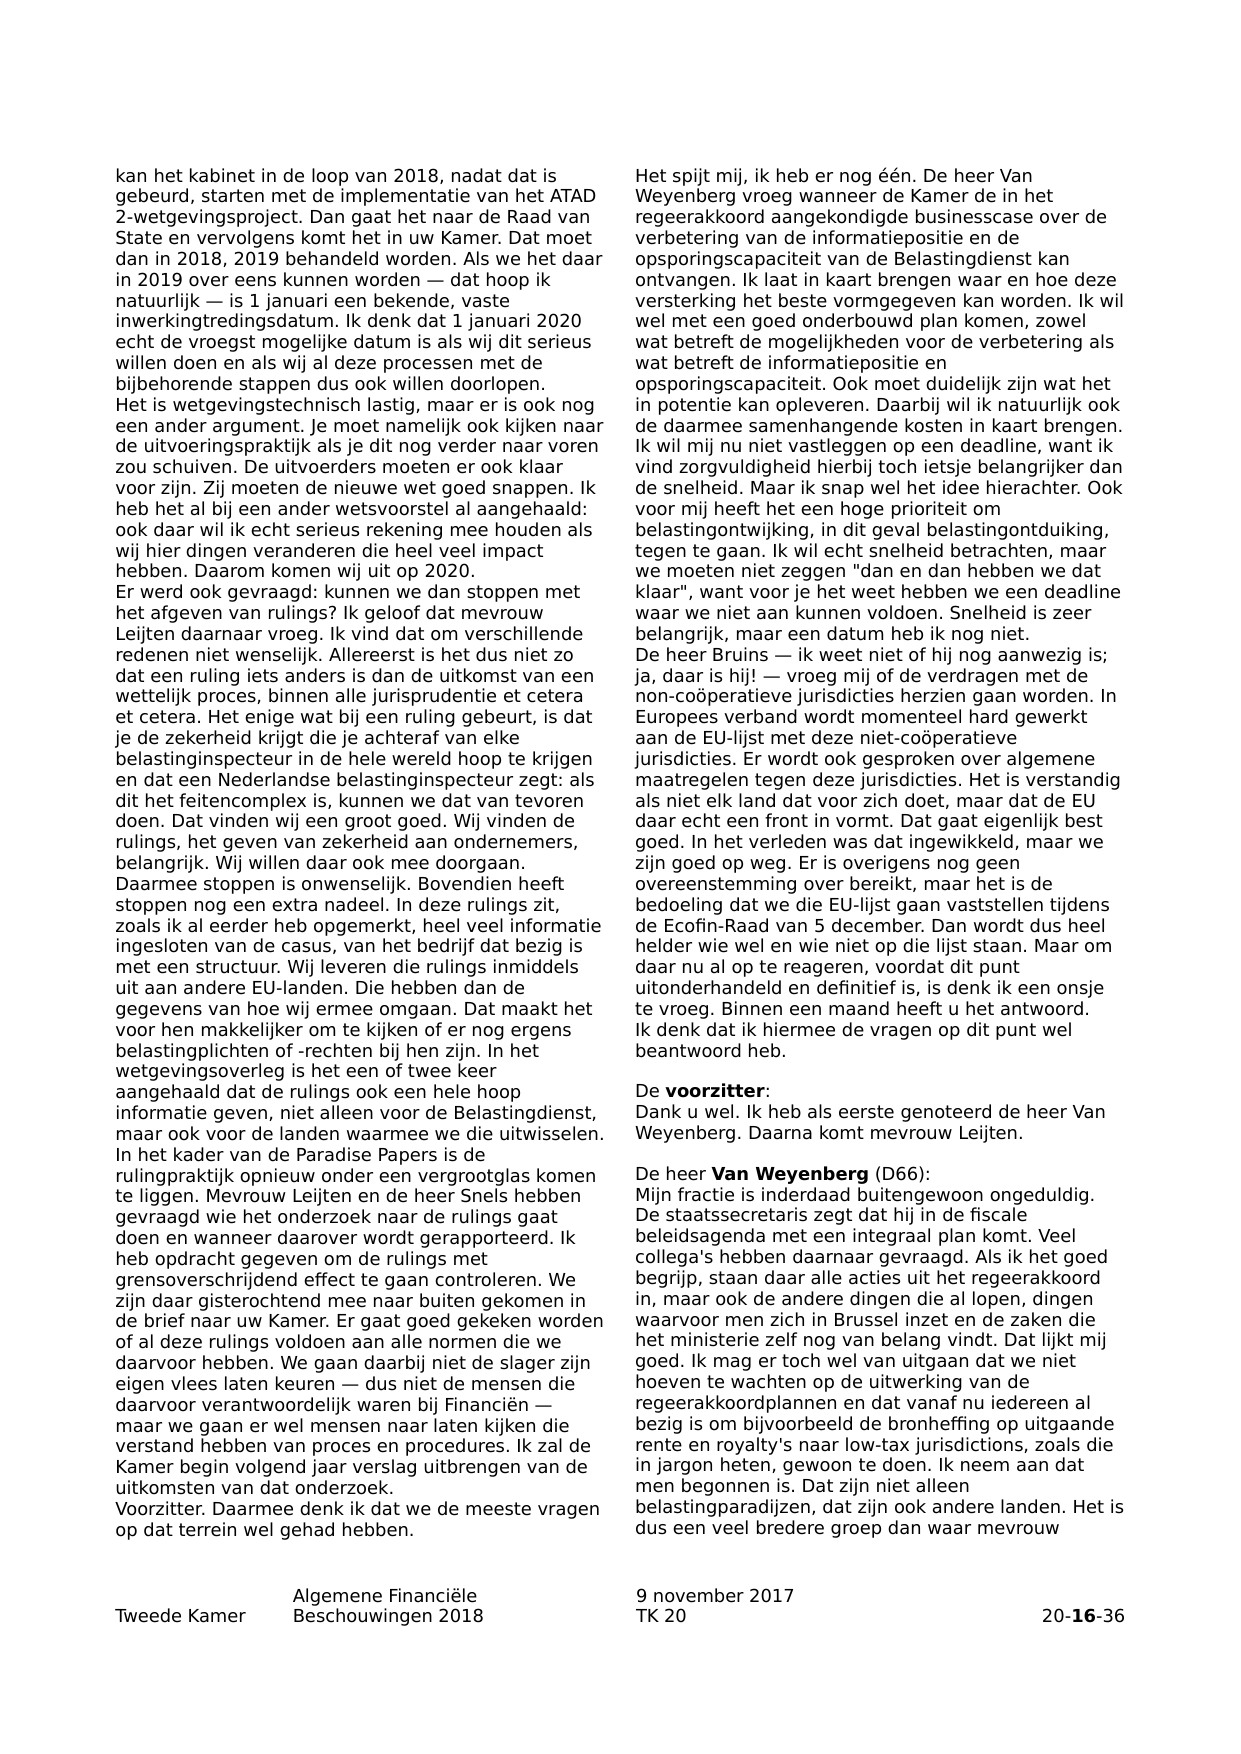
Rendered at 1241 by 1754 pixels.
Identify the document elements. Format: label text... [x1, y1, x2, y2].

text De voorzitter: [635, 1081, 1125, 1102]
text kan het kabinet in de loop van 2018, nadat dat is gebeurd, starten met de implementatie van het ATAD 2-wetgevingsproject. Dan gaat het naar de Raad van State en vervolgens komt het in uw Kamer. Dat moet dan in 2018, 2019 behandeld worden. Als we het daar in 2019 over eens kunnen worden — dat hoop ik natuurlijk — is 1 januari een bekende, vaste inwerkingtredingsdatum. Ik denk dat 1 januari 2020 echt de vroegst mogelijke datum is als wij dit serieus willen doen en als wij al deze processen met de bijbehorende stappen dus ook willen doorlopen. [115, 165, 605, 394]
text Ik denk dat ik hiermee de vragen op dit punt wel beantwoord heb. [635, 1019, 1125, 1061]
text Het is wetgevingstechnisch lastig, maar er is ook nog een ander argument. Je moet namelijk ook kijken naar de uitvoeringspraktijk als je dit nog verder naar voren zou schuiven. De uitvoerders moeten er ook klaar voor zijn. Zij moeten de nieuwe wet goed snappen. Ik heb het al bij een ander wetsvoorstel al aangehaald: ook daar wil ik echt serieus rekening mee houden als wij hier dingen veranderen die heel veel impact hebben. Daarom komen wij uit op 2020. [115, 394, 605, 582]
text In het kader van de Paradise Papers is de rulingpraktijk opnieuw onder een vergrootglas komen te liggen. Mevrouw Leijten en de heer Snels hebben gevraagd wie het onderzoek naar de rulings gaat doen en wanneer daarover wordt gerapporteerd. Ik heb opdracht gegeven om de rulings met grensoverschrijdend effect te gaan controleren. We zijn daar gisterochtend mee naar buiten gekomen in de brief naar uw Kamer. Er gaat goed gekeken worden of al deze rulings voldoen aan alle normen die we daarvoor hebben. We gaan daarbij niet de slager zijn eigen vlees laten keuren — dus niet de mensen die daarvoor verantwoordelijk waren bij Financiën — maar we gaan er wel mensen naar laten kijken die verstand hebben van proces en procedures. Ik zal de Kamer begin volgend jaar verslag uitbrengen van de uitkomsten van dat onderzoek. [115, 1144, 605, 1499]
text De heer Bruins — ik weet niet of hij nog aanwezig is; ja, daar is hij! — vroeg mij of de verdragen met de non-coöperatieve jurisdicties herzien gaan worden. In Europees verband wordt momenteel hard gewerkt aan de EU-lijst met deze niet-coöperatieve jurisdicties. Er wordt ook gesproken over algemene maatregelen tegen deze jurisdicties. Het is verstandig als niet elk land dat voor zich doet, maar dat de EU daar echt een front in vormt. Dat gaat eigenlijk best goed. In het verleden was dat ingewikkeld, maar we zijn goed op weg. Er is overigens nog geen overeenstemming over bereikt, maar het is de bedoeling dat we die EU-lijst gaan vaststellen tijdens de Ecofin-Raad van 5 december. Dan wordt dus heel helder wie wel en wie niet op die lijst staan. Maar om daar nu al op te reageren, voordat dit punt uitonderhandeld en definitief is, is denk ik een onsje te vroeg. Binnen een maand heeft u het antwoord. [635, 644, 1125, 1019]
text Er werd ook gevraagd: kunnen we dan stoppen met het afgeven van rulings? Ik geloof dat mevrouw Leijten daarnaar vroeg. Ik vind dat om verschillende redenen niet wenselijk. Allereerst is het dus niet zo dat een ruling iets anders is dan de uitkomst van een wettelijk proces, binnen alle jurisprudentie et cetera et cetera. Het enige wat bij een ruling gebeurt, is dat je de zekerheid krijgt die je achteraf van elke belastinginspecteur in de hele wereld hoop te krijgen en dat een Nederlandse belastinginspecteur zegt: als dit het feitencomplex is, kunnen we dat van tevoren doen. Dat vinden wij een groot goed. Wij vinden de rulings, het geven van zekerheid aan ondernemers, belangrijk. Wij willen daar ook mee doorgaan. Daarmee stoppen is onwenselijk. Bovendien heeft stoppen nog een extra nadeel. In deze rulings zit, zoals ik al eerder heb opgemerkt, heel veel informatie ingesloten van de casus, van het bedrijf dat bezig is met een structuur. Wij leveren die rulings inmiddels uit aan andere EU-landen. Die hebben dan de gegevens van hoe wij ermee omgaan. Dat maakt het voor hen makkelijker om te kijken of er nog ergens belastingplichten of -rechten bij hen zijn. In het wetgevingsoverleg is het een of twee keer aangehaald dat de rulings ook een hele hoop informatie geven, niet alleen voor de Belastingdienst, maar ook voor de landen waarmee we die uitwisselen. [115, 582, 605, 1144]
text Voorzitter. Daarmee denk ik dat we de meeste vragen op dat terrein wel gehad hebben. [115, 1499, 605, 1540]
text De heer Van Weyenberg (D66): [635, 1163, 1125, 1184]
text Dank u wel. Ik heb als eerste genoteerd de heer Van Weyenberg. Daarna komt mevrouw Leijten. [635, 1102, 1125, 1143]
text Het spijt mij, ik heb er nog één. De heer Van Weyenberg vroeg wanneer de Kamer de in het regeerakkoord aangekondigde businesscase over de verbetering van de informatiepositie en de opsporingscapaciteit van de Belastingdienst kan ontvangen. Ik laat in kaart brengen waar en hoe deze versterking het beste vormgegeven kan worden. Ik wil wel met een goed onderbouwd plan komen, zowel wat betreft de mogelijkheden voor de verbetering als wat betreft de informatiepositie en opsporingscapaciteit. Ook moet duidelijk zijn wat het in potentie kan opleveren. Daarbij wil ik natuurlijk ook de daarmee samenhangende kosten in kaart brengen. Ik wil mij nu niet vastleggen op een deadline, want ik vind zorgvuldigheid hierbij toch ietsje belangrijker dan de snelheid. Maar ik snap wel het idee hierachter. Ook voor mij heeft het een hoge prioriteit om belastingontwijking, in dit geval belastingontduiking, tegen te gaan. Ik wil echt snelheid betrachten, maar we moeten niet zeggen "dan en dan hebben we dat klaar", want voor je het weet hebben we een deadline waar we niet aan kunnen voldoen. Snelheid is zeer belangrijk, maar een datum heb ik nog niet. [635, 165, 1125, 644]
text Mijn fractie is inderdaad buitengewoon ongeduldig. De staatssecretaris zegt dat hij in de fiscale beleidsagenda met een integraal plan komt. Veel collega's hebben daarnaar gevraagd. Als ik het goed begrijp, staan daar alle acties uit het regeerakkoord in, maar ook de andere dingen die al lopen, dingen waarvoor men zich in Brussel inzet en de zaken die het ministerie zelf nog van belang vindt. Dat lijkt mij goed. Ik mag er toch wel van uitgaan dat we niet hoeven te wachten op de uitwerking van de regeerakkoordplannen en dat vanaf nu iedereen al bezig is om bijvoorbeeld de bronheffing op uitgaande rente en royalty's naar low-tax jurisdictions, zoals die in jargon heten, gewoon te doen. Ik neem aan dat men begonnen is. Dat zijn niet alleen belastingparadijzen, dat zijn ook andere landen. Het is dus een veel bredere groep dan waar mevrouw [635, 1184, 1125, 1538]
